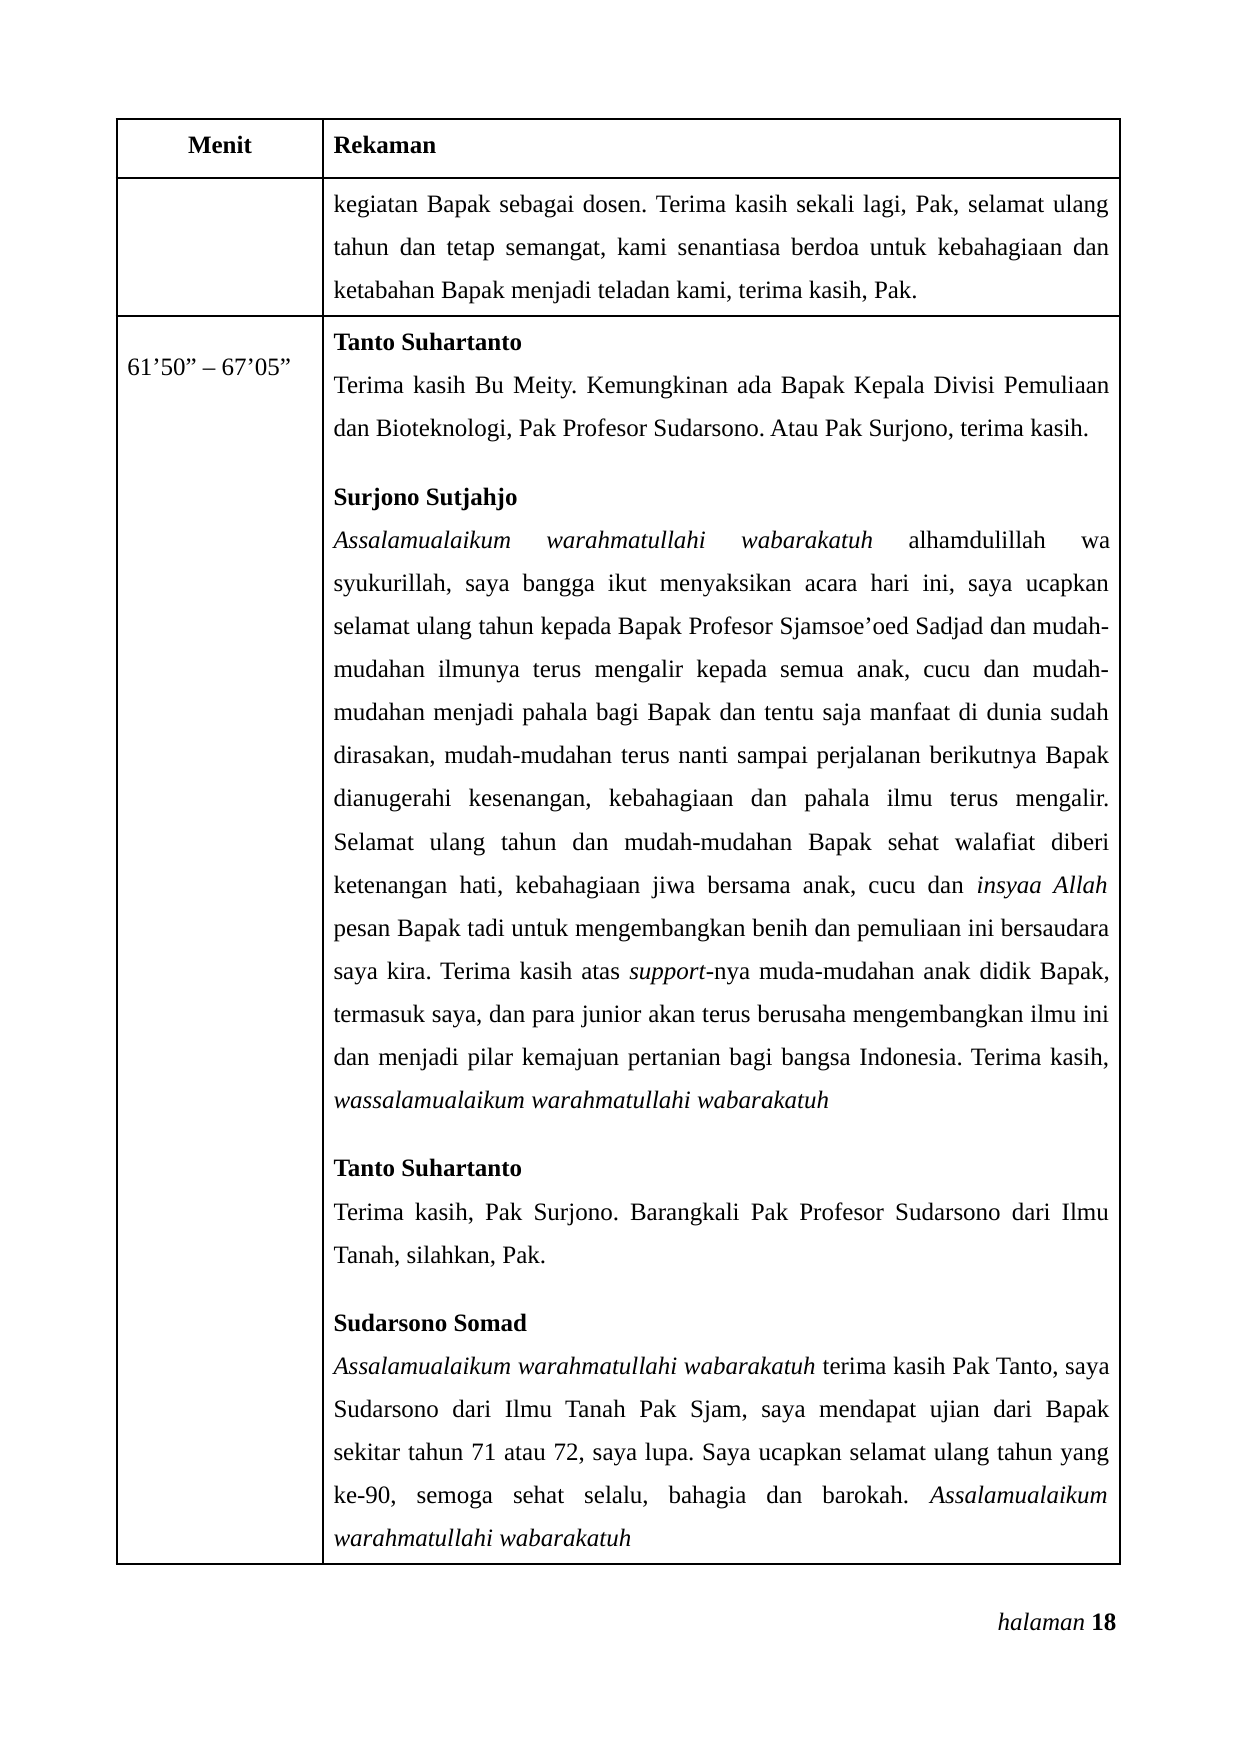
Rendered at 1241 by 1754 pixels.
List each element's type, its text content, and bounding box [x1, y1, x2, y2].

table_cell [118, 179, 322, 315]
table_header Rekaman [324, 120, 1119, 177]
table_cell 61’50” – 67’05” [118, 317, 322, 1563]
table_cell Tanto Suhartanto Terima kasih Bu Meity. Kemungkinan ada Bapak Kepala Divisi Pemuliaan dan Bioteknologi, Pak Profesor Sudarsono. Atau Pak Surjono, terima kasih. Surjono Sutjahjo Assalamualaikum warahmatullahi wabarakatuh alhamdulillah wa syukurillah, saya bangga ikut menyaksikan acara hari ini, saya ucapkan selamat ulang tahun kepada Bapak Profesor Sjamsoe’oed Sadjad dan mudah-mudahan ilmunya terus mengalir kepada semua anak, cucu dan mudah-mudahan menjadi pahala bagi Bapak dan tentu saja manfaat di dunia sudah dirasakan, mudah-mudahan terus nanti sampai perjalanan berikutnya Bapak dianugerahi kesenangan, kebahagiaan dan pahala ilmu terus mengalir. Selamat ulang tahun dan mudah-mudahan Bapak sehat walafiat diberi ketenangan hati, kebahagiaan jiwa bersama anak, cucu dan insyaa Allah pesan Bapak tadi untuk mengembangkan benih dan pemuliaan ini bersaudara saya kira. Terima kasih atas support-nya muda-mudahan anak didik Bapak, termasuk saya, dan para junior akan terus berusaha mengembangkan ilmu ini dan menjadi pilar kemajuan pertanian bagi bangsa Indonesia. Terima kasih, wassalamualaikum warahmatullahi wabarakatuh Tanto Suhartanto Terima kasih, Pak Surjono. Barangkali Pak Profesor Sudarsono dari Ilmu Tanah, silahkan, Pak. Sudarsono Somad Assalamualaikum warahmatullahi wabarakatuh terima kasih Pak Tanto, saya Sudarsono dari Ilmu Tanah Pak Sjam, saya mendapat ujian dari Bapak sekitar tahun 71 atau 72, saya lupa. Saya ucapkan selamat ulang tahun yang ke-90, semoga sehat selalu, bahagia dan barokah. Assalamualaikum warahmatullahi wabarakatuh [324, 317, 1119, 1563]
table_cell kegiatan Bapak sebagai dosen. Terima kasih sekali lagi, Pak, selamat ulang tahun dan tetap semangat, kami senantiasa berdoa untuk kebahagiaan dan ketabahan Bapak menjadi teladan kami, terima kasih, Pak. [324, 179, 1119, 315]
table_header Menit [118, 120, 322, 177]
